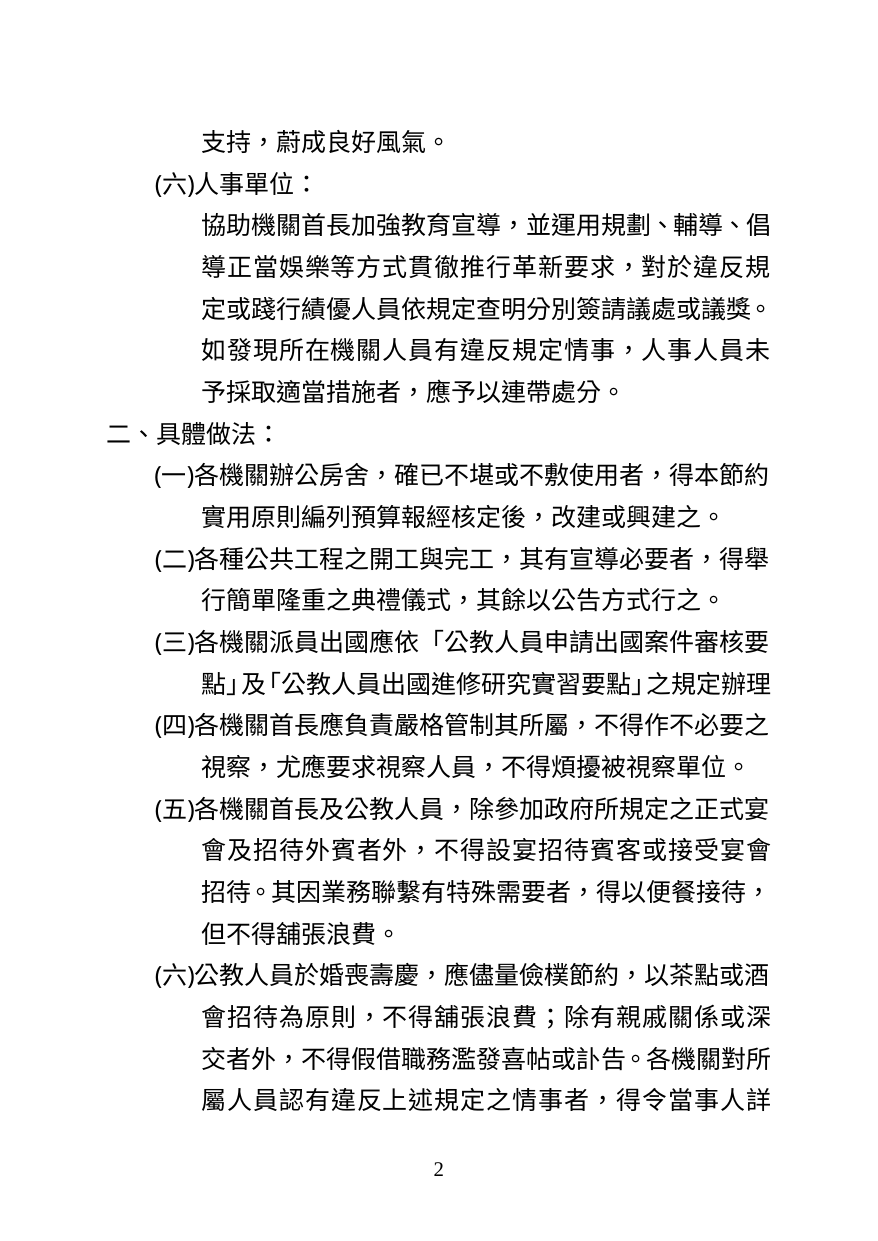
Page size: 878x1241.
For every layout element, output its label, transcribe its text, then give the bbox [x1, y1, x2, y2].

text (四)各機關首長應負責嚴格管制其所屬，不得作不必要之視察，尤應要求視察人員，不得煩擾被視察單位。 [154, 701, 771, 785]
text (一)各機關辦公房舍，確已不堪或不敷使用者，得本節約實用原則編列預算報經核定後，改建或興建之。 [154, 451, 771, 535]
text 二、具體做法： [106, 410, 771, 451]
text 支持，蔚成良好風氣。 [201, 118, 771, 160]
text 協助機關首長加強教育宣導，並運用規劃、輔導、倡導正當娛樂等方式貫徹推行革新要求，對於違反規定或踐行績優人員依規定查明分別簽請議處或議獎。如發現所在機關人員有違反規定情事，人事人員未予採取適當措施者，應予以連帶處分。 [201, 201, 771, 410]
text (五)各機關首長及公教人員，除參加政府所規定之正式宴會及招待外賓者外，不得設宴招待賓客或接受宴會招待。其因業務聯繫有特殊需要者，得以便餐接待，但不得舖張浪費。 [154, 785, 771, 951]
text (二)各種公共工程之開工與完工，其有宣導必要者，得舉行簡單隆重之典禮儀式，其餘以公告方式行之。 [154, 535, 771, 618]
text (六)公教人員於婚喪壽慶，應儘量儉樸節約，以茶點或酒會招待為原則，不得舖張浪費；除有親戚關係或深交者外，不得假借職務濫發喜帖或訃告。各機關對所屬人員認有違反上述規定之情事者，得令當事人詳 [154, 951, 771, 1118]
text (六)人事單位： [154, 160, 771, 201]
text (三)各機關派員出國應依「公教人員申請出國案件審核要點」及「公教人員出國進修研究實習要點」之規定辦理。 [154, 618, 771, 701]
